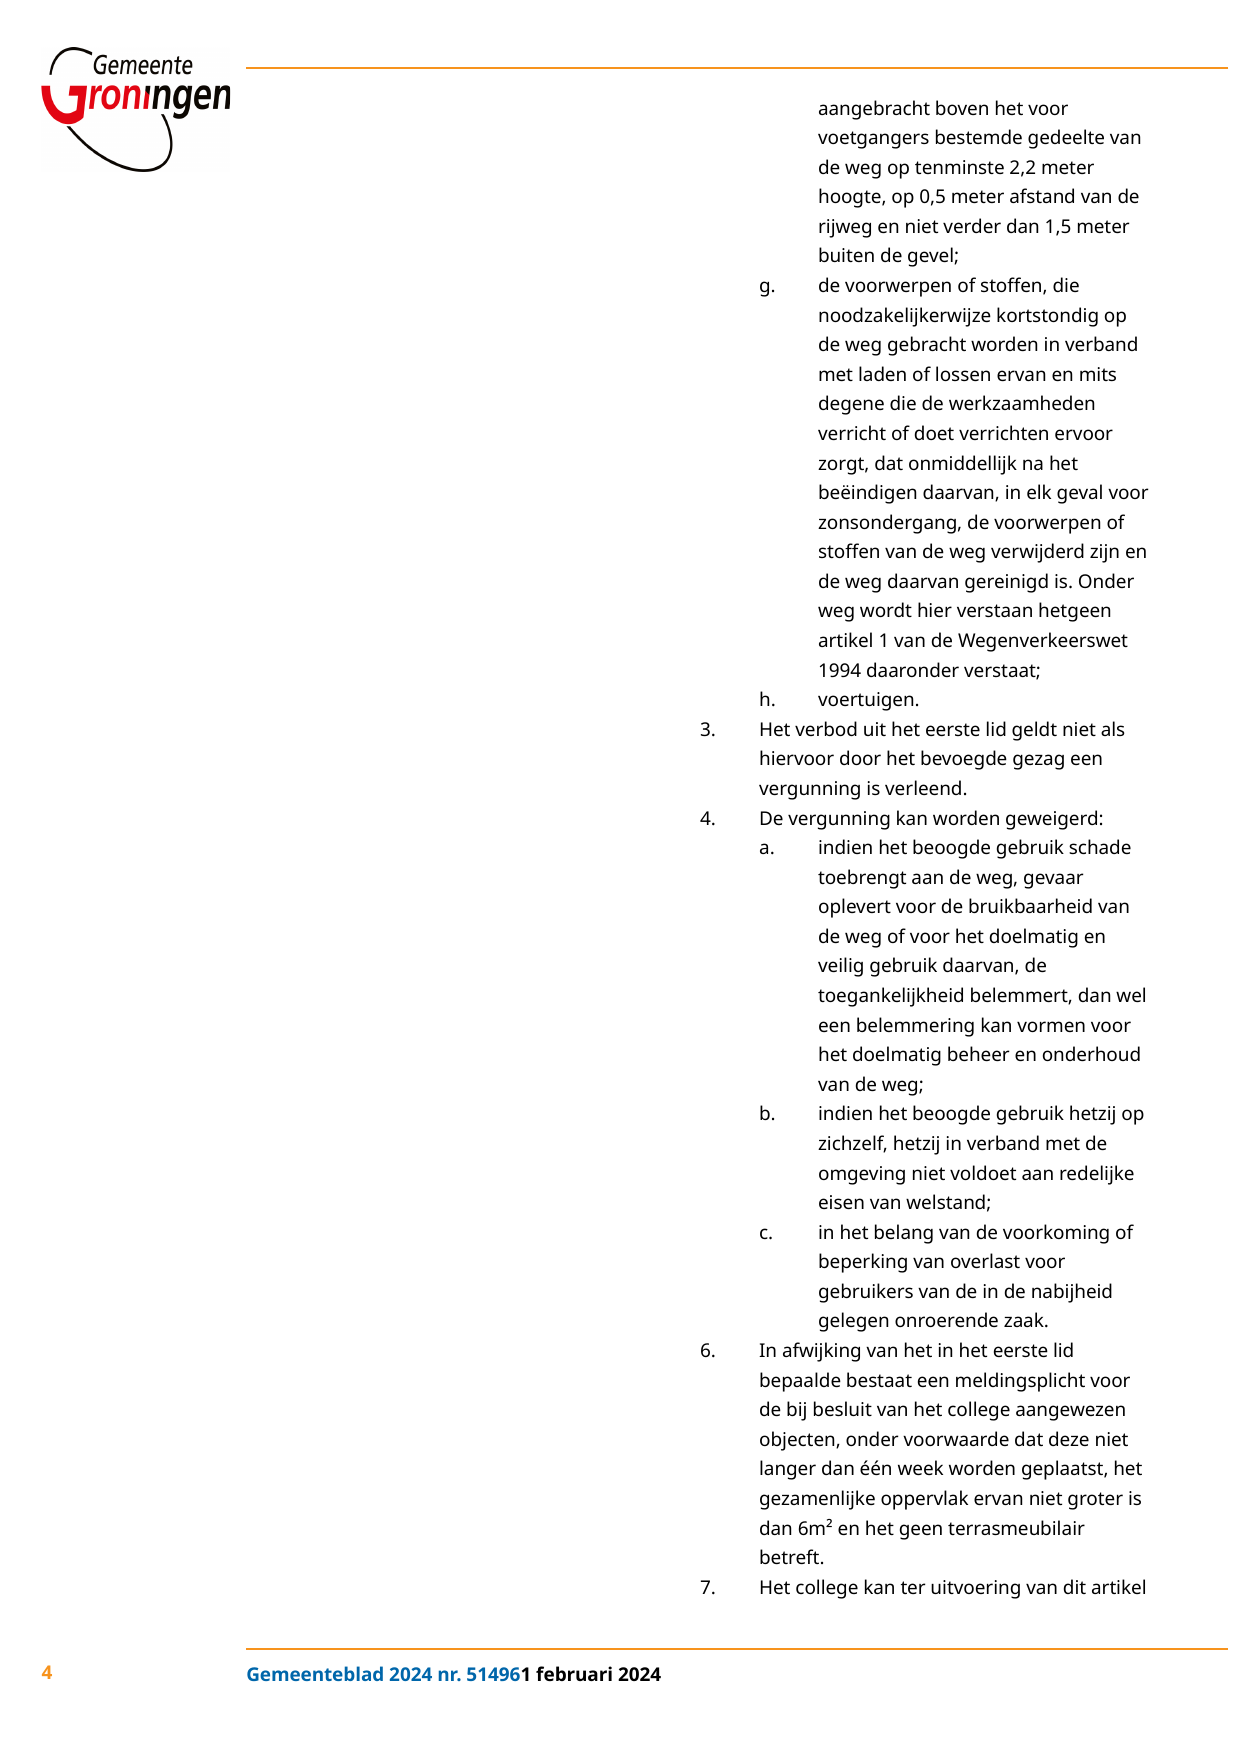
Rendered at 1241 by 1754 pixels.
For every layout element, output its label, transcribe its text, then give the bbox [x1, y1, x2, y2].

picture [41, 47, 231, 172]
table_cell aangebracht boven het voor voetgangers bestemde gedeelte van de weg op tenminste 2,2 meter hoogte, op 0,5 meter afstand van de rijweg en niet verder dan 1,5 meter buiten de gevel; de voorwerpen of stoffen, die noodzakelijkerwijze kortstondig op de weg gebracht worden in verband met laden of lossen ervan en mits degene die de werkzaamheden verricht of doet verrichten ervoor zorgt, dat onmiddellijk na het beëindigen daarvan, in elk geval voor zonsondergang, de voorwerpen of stoffen van de weg verwijderd zijn en de weg daarvan gereinigd is. Onder weg wordt hier verstaan hetgeen artikel 1 van de Wegenverkeerswet 1994 daaronder verstaat; voertuigen. Het verbod uit het eerste lid geldt niet als hiervoor door het bevoegde gezag een vergunning is verleend. De vergunning kan worden geweigerd: indien het beoogde gebruik schade toebrengt aan de weg, gevaar oplevert voor de bruikbaarheid van de weg of voor het doelmatig en veilig gebruik daarvan, de toegankelijkheid belemmert, dan wel een belemmering kan vormen voor het doelmatig beheer en onderhoud van de weg; indien het beoogde gebruik hetzij op zichzelf, hetzij in verband met de omgeving niet voldoet aan redelijke eisen van welstand; in het belang van de voorkoming of beperking van overlast voor gebruikers van de in de nabijheid gelegen onroerende zaak. In afwijking van het in het eerste lid bepaalde bestaat een meldingsplicht voor de bij besluit van het college aangewezen objecten, onder voorwaarde dat deze niet langer dan één week worden geplaatst, het gezamenlijke oppervlak ervan niet groter is dan 6m² en het geen terrasmeubilair betreft. Het college kan ter uitvoering van dit artikel [700, 95, 1152, 1600]
table_cell - [248, 95, 700, 1600]
